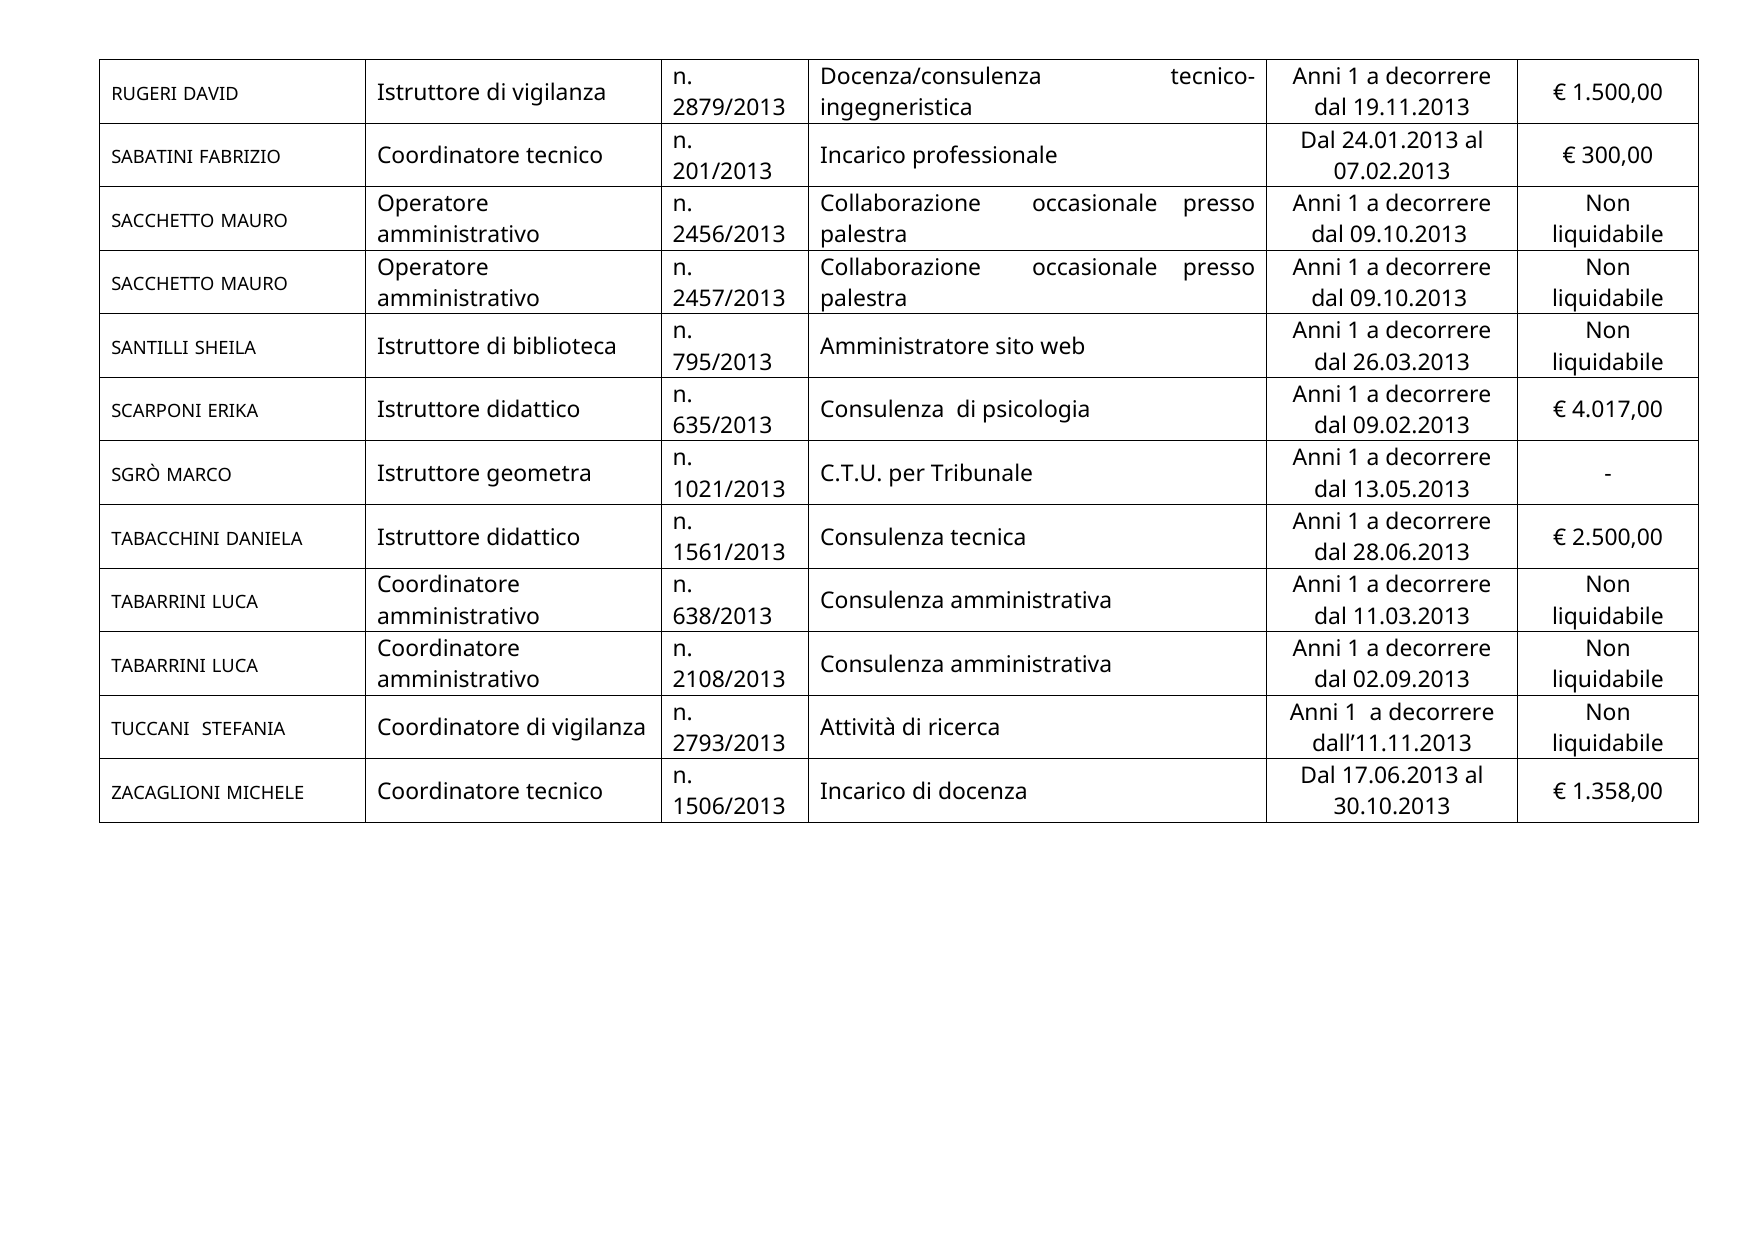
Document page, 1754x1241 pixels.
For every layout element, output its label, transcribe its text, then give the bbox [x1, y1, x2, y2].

table_cell Operatore amministrativo [366, 187, 661, 250]
table_cell n. 635/2013 [662, 378, 808, 440]
table_cell Anni 1 a decorrere dal 28.06.2013 [1267, 505, 1517, 567]
table_cell Coordinatore amministrativo [366, 632, 661, 694]
table_cell € 300,00 [1518, 124, 1698, 186]
table_cell Docenza/consulenza tecnico-ingegneristica [809, 60, 1266, 123]
table_cell € 4.017,00 [1518, 378, 1698, 440]
table_cell rugeri david [100, 60, 365, 123]
table_cell Coordinatore amministrativo [366, 569, 661, 631]
table_cell n. 2457/2013 [662, 251, 808, 313]
table_cell n. 1561/2013 [662, 505, 808, 567]
table_cell Non liquidabile [1518, 314, 1698, 377]
table_cell Consulenza amministrativa [809, 569, 1266, 631]
table_cell Anni 1 a decorrere dal 13.05.2013 [1267, 441, 1517, 504]
table_cell Non liquidabile [1518, 187, 1698, 250]
table_cell Anni 1 a decorrere dall’11.11.2013 [1267, 696, 1517, 758]
table_cell Anni 1 a decorrere dal 11.03.2013 [1267, 569, 1517, 631]
table_cell Incarico di docenza [809, 759, 1266, 822]
table_cell Istruttore di vigilanza [366, 60, 661, 123]
table_cell € 2.500,00 [1518, 505, 1698, 567]
table_cell Anni 1 a decorrere dal 09.02.2013 [1267, 378, 1517, 440]
table_cell Istruttore di biblioteca [366, 314, 661, 377]
table_cell zacaglioni michele [100, 759, 365, 822]
table_cell Non liquidabile [1518, 632, 1698, 694]
table_cell tuccani stefania [100, 696, 365, 758]
table_cell Amministratore sito web [809, 314, 1266, 377]
table_cell Operatore amministrativo [366, 251, 661, 313]
table_cell Non liquidabile [1518, 251, 1698, 313]
table_cell sabatini fabrizio [100, 124, 365, 186]
table_cell - [1518, 441, 1698, 504]
table_cell sgrò marco [100, 441, 365, 504]
table_cell Anni 1 a decorrere dal 19.11.2013 [1267, 60, 1517, 123]
table_cell Coordinatore tecnico [366, 124, 661, 186]
table_cell Non liquidabile [1518, 696, 1698, 758]
table_cell Coordinatore di vigilanza [366, 696, 661, 758]
table_cell Attività di ricerca [809, 696, 1266, 758]
table_cell Coordinatore tecnico [366, 759, 661, 822]
table_cell Anni 1 a decorrere dal 09.10.2013 [1267, 187, 1517, 250]
table_cell Istruttore didattico [366, 378, 661, 440]
table_cell Anni 1 a decorrere dal 26.03.2013 [1267, 314, 1517, 377]
table_cell scarponi erika [100, 378, 365, 440]
table_cell sacchetto mauro [100, 251, 365, 313]
table_cell n. 795/2013 [662, 314, 808, 377]
table_cell Istruttore didattico [366, 505, 661, 567]
table_cell Dal 17.06.2013 al 30.10.2013 [1267, 759, 1517, 822]
table_cell tabacchini daniela [100, 505, 365, 567]
table_cell n. 201/2013 [662, 124, 808, 186]
table_cell C.T.U. per Tribunale [809, 441, 1266, 504]
table_cell € 1.358,00 [1518, 759, 1698, 822]
table_cell Anni 1 a decorrere dal 02.09.2013 [1267, 632, 1517, 694]
table_cell Dal 24.01.2013 al 07.02.2013 [1267, 124, 1517, 186]
table_cell n. 638/2013 [662, 569, 808, 631]
table_cell sacchetto mauro [100, 187, 365, 250]
table_cell n. 1021/2013 [662, 441, 808, 504]
table_cell Collaborazione occasionale presso palestra [809, 251, 1266, 313]
table_cell Incarico professionale [809, 124, 1266, 186]
table_cell n. 2793/2013 [662, 696, 808, 758]
table_cell n. 1506/2013 [662, 759, 808, 822]
table_cell Consulenza amministrativa [809, 632, 1266, 694]
table_cell tabarrini luca [100, 632, 365, 694]
table_cell Non liquidabile [1518, 569, 1698, 631]
table_cell santilli sheila [100, 314, 365, 377]
table_cell tabarrini luca [100, 569, 365, 631]
table_cell n. 2108/2013 [662, 632, 808, 694]
table_cell n. 2879/2013 [662, 60, 808, 123]
table_cell Consulenza di psicologia [809, 378, 1266, 440]
table_cell n. 2456/2013 [662, 187, 808, 250]
table_cell Consulenza tecnica [809, 505, 1266, 567]
table_cell Collaborazione occasionale presso palestra [809, 187, 1266, 250]
table_cell € 1.500,00 [1518, 60, 1698, 123]
table_cell Anni 1 a decorrere dal 09.10.2013 [1267, 251, 1517, 313]
table_cell Istruttore geometra [366, 441, 661, 504]
